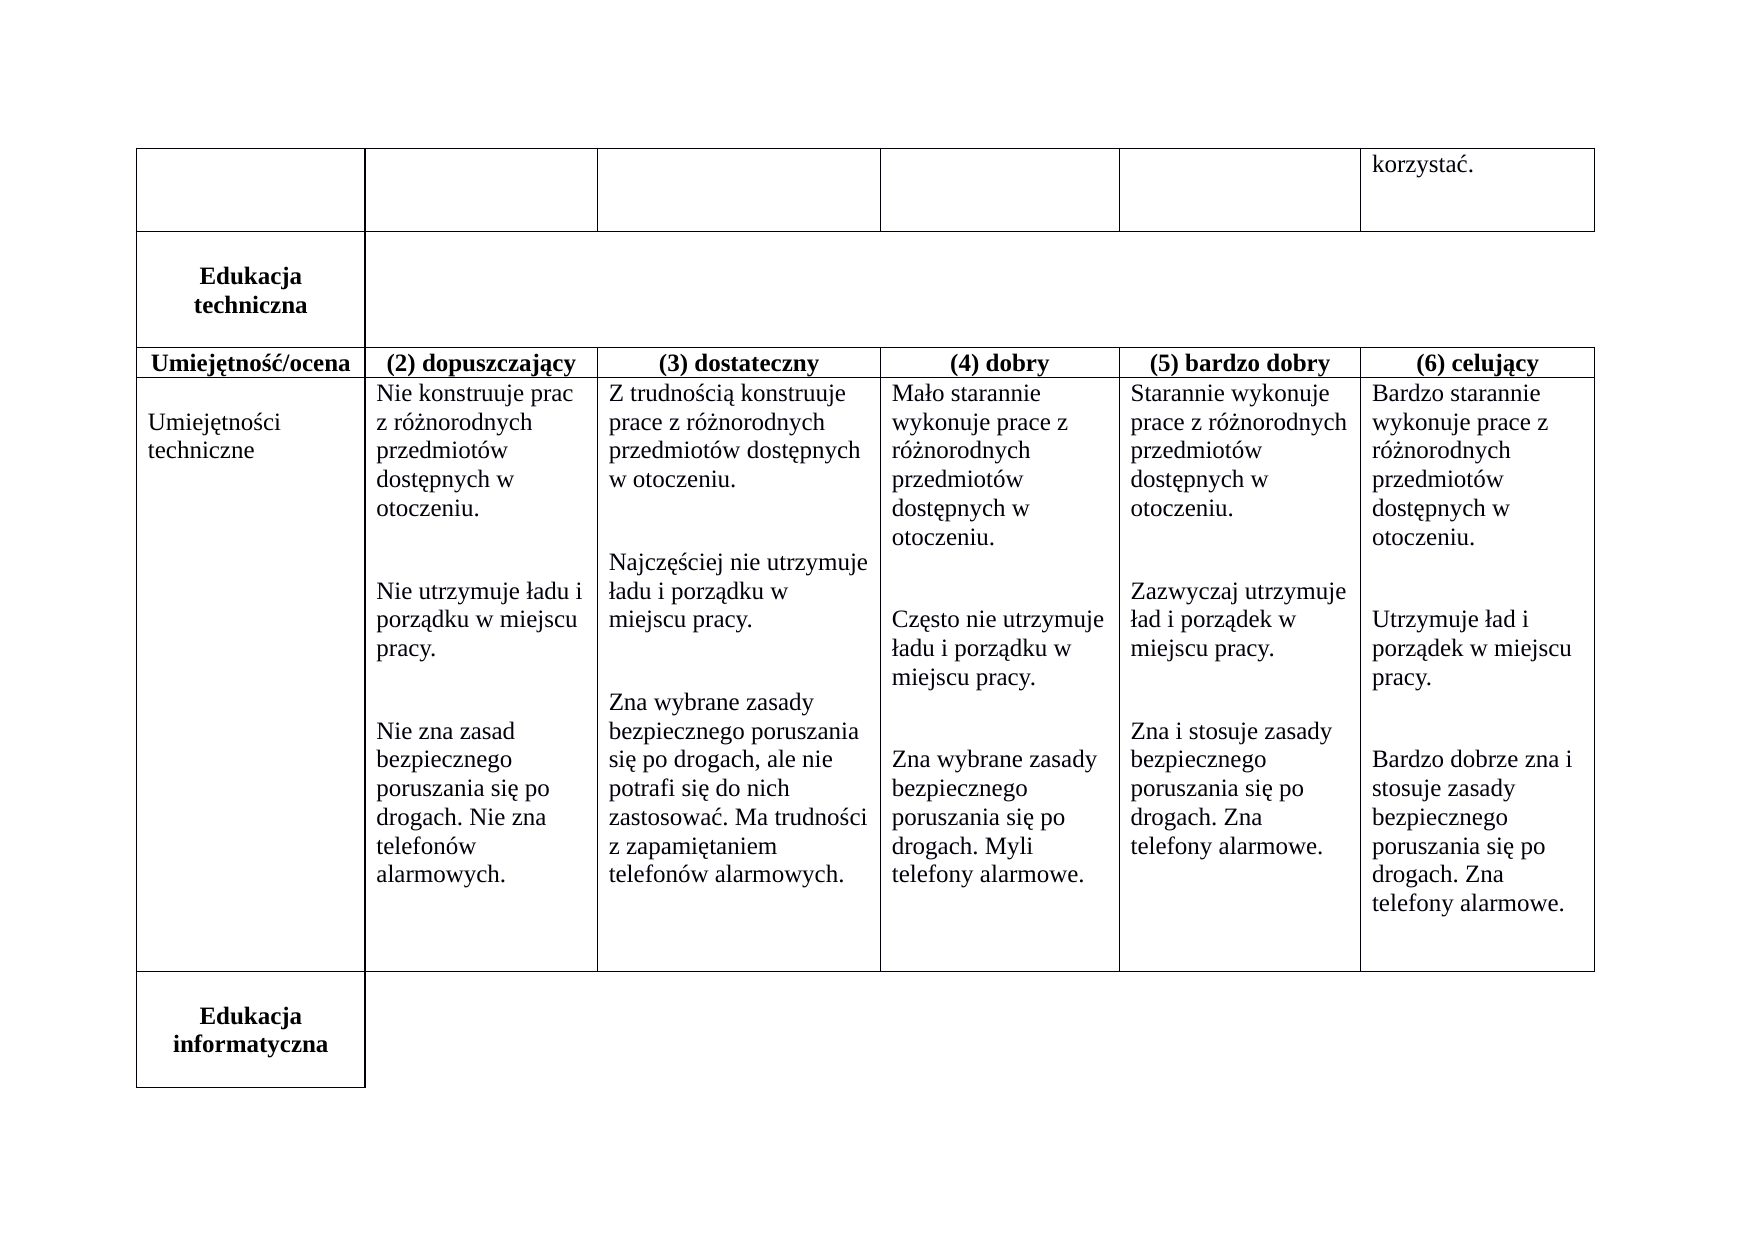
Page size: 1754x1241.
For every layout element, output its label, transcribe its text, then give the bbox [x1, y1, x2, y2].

table_cell (2) dopuszczający [366, 348, 597, 377]
table_cell Umiejętności techniczne [137, 378, 364, 971]
table_cell [366, 232, 1594, 347]
table_cell (6) celujący [1361, 348, 1594, 377]
table_cell Bardzo starannie wykonuje prace z różnorodnych przedmiotów dostępnych w otoczeniu. Utrzymuje ład i porządek w miejscu pracy. Bardzo dobrze zna i stosuje zasady bezpiecznego poruszania się po drogach. Zna telefony alarmowe. [1361, 378, 1594, 971]
table_cell Umiejętność/ocena [137, 348, 364, 377]
table_cell korzystać. [1361, 149, 1594, 231]
table_cell [881, 149, 1119, 231]
table_cell [366, 149, 597, 231]
table_cell Mało starannie wykonuje prace z różnorodnych przedmiotów dostępnych w otoczeniu. Często nie utrzymuje ładu i porządku w miejscu pracy. Zna wybrane zasady bezpiecznego poruszania się po drogach. Myli telefony alarmowe. [881, 378, 1119, 971]
table_cell Nie konstruuje prac z różnorodnych przedmiotów dostępnych w otoczeniu. Nie utrzymuje ładu i porządku w miejscu pracy. Nie zna zasad bezpiecznego poruszania się po drogach. Nie zna telefonów alarmowych. [366, 378, 597, 971]
table_cell (5) bardzo dobry [1120, 348, 1360, 377]
table_cell Starannie wykonuje prace z różnorodnych przedmiotów dostępnych w otoczeniu. Zazwyczaj utrzymuje ład i porządek w miejscu pracy. Zna i stosuje zasady bezpiecznego poruszania się po drogach. Zna telefony alarmowe. [1120, 378, 1360, 971]
table_cell (4) dobry [881, 348, 1119, 377]
table_cell Edukacja informatyczna [137, 972, 364, 1087]
table_cell [137, 149, 364, 231]
table_cell (3) dostateczny [598, 348, 880, 377]
table_cell Z trudnością konstruuje prace z różnorodnych przedmiotów dostępnych w otoczeniu. Najczęściej nie utrzymuje ładu i porządku w miejscu pracy. Zna wybrane zasady bezpiecznego poruszania się po drogach, ale nie potrafi się do nich zastosować. Ma trudności z zapamiętaniem telefonów alarmowych. [598, 378, 880, 971]
table_cell [366, 972, 1594, 1087]
table_cell Edukacja techniczna [137, 232, 364, 347]
table_cell [598, 149, 880, 231]
table_cell [1120, 149, 1360, 231]
